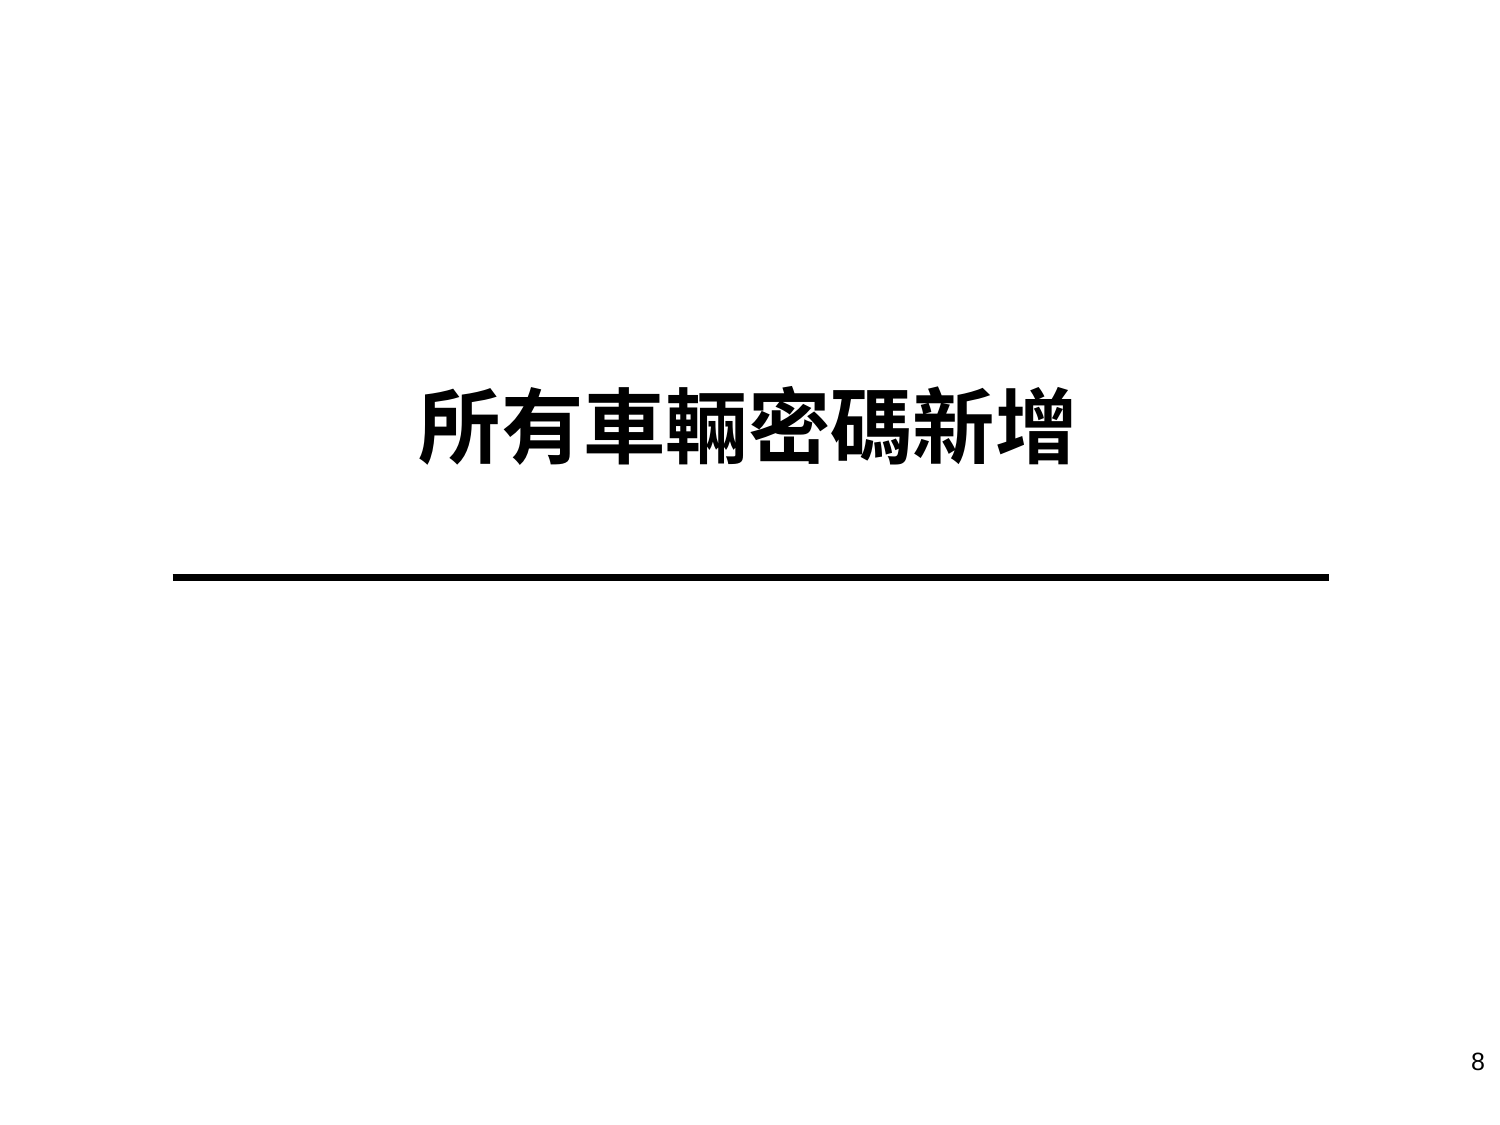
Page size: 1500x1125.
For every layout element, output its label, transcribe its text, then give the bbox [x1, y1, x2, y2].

text 8 [1471, 1047, 1485, 1076]
text 所有車輛密碼新增 [419, 378, 1485, 477]
